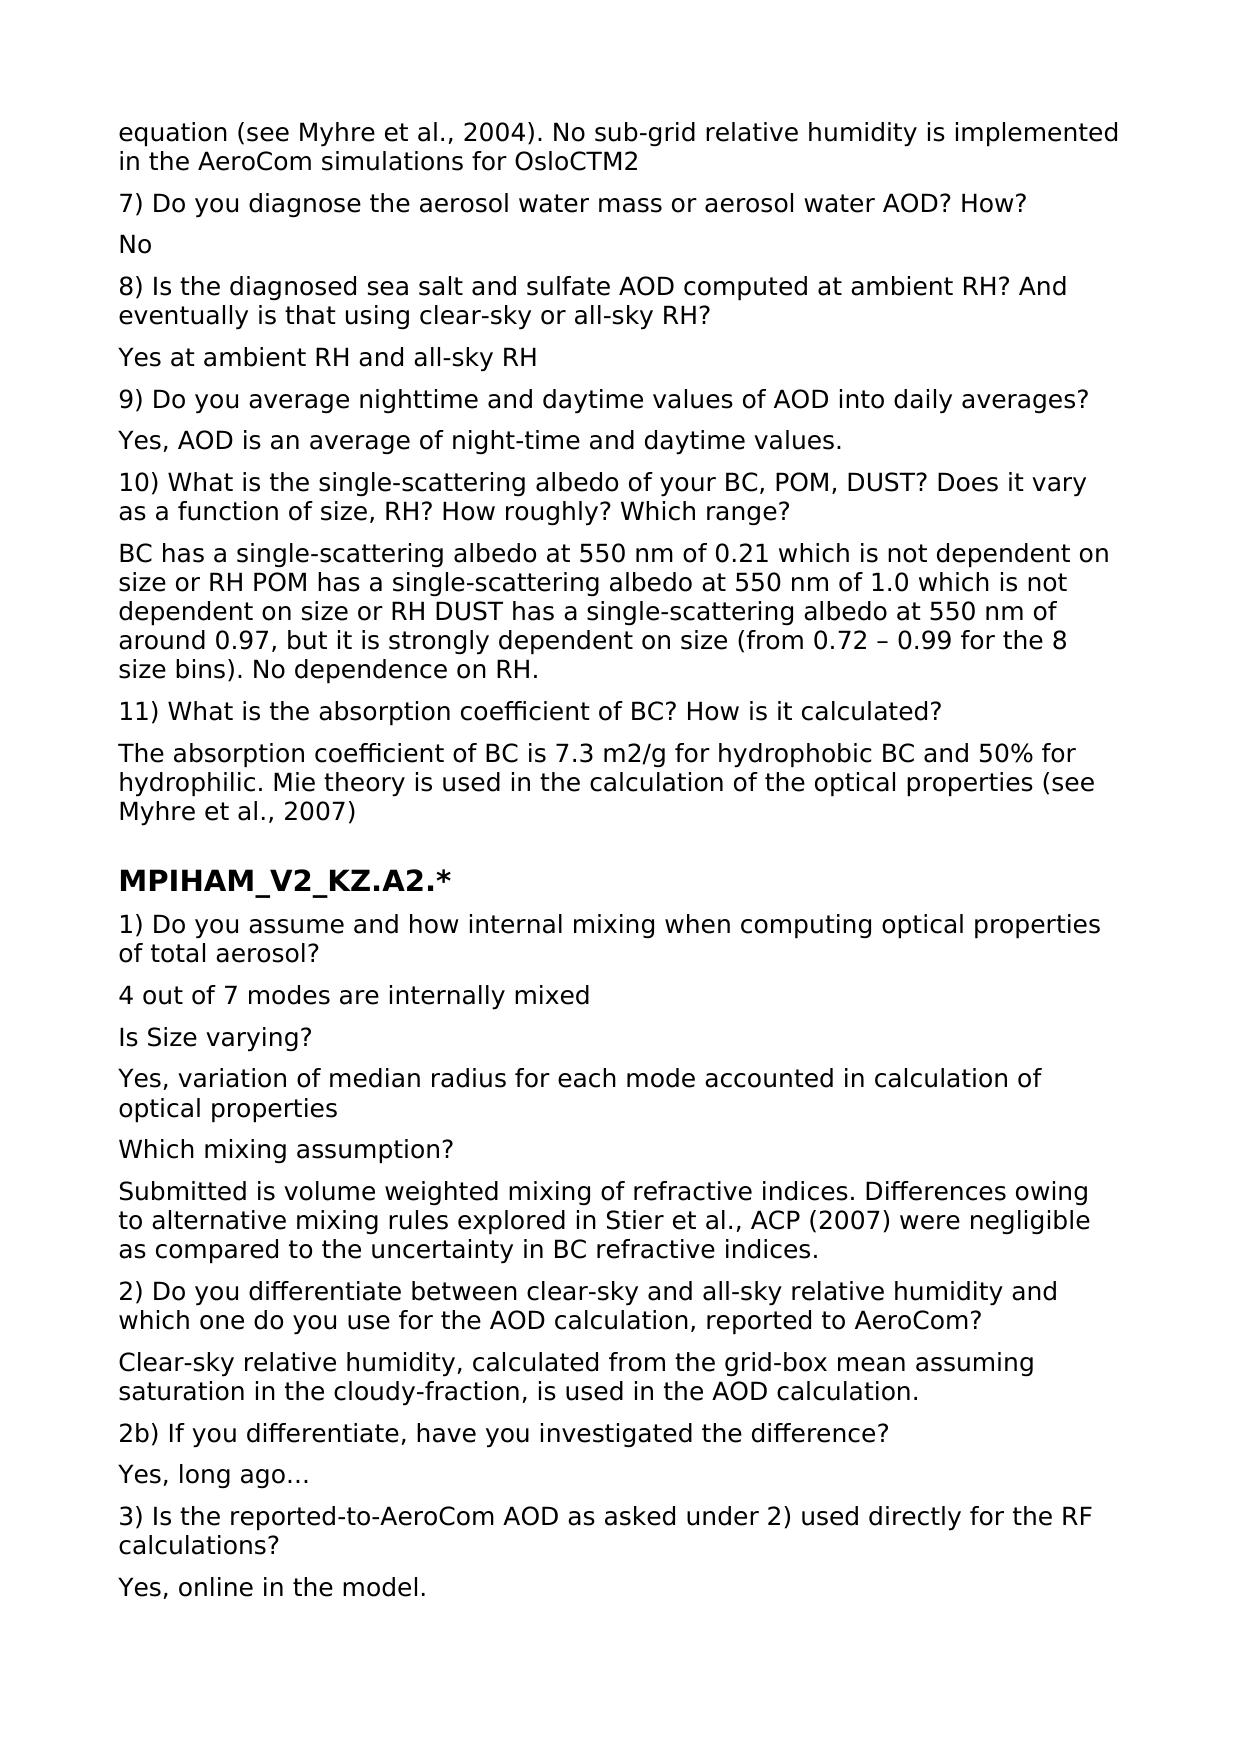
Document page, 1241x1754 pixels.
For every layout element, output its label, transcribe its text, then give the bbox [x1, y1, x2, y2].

text 2) Do you differentiate between clear-sky and all-sky relative humidity and which one do you use for the AOD calculation, reported to AeroCom? [118, 1277, 1122, 1335]
text 3) Is the reported-to-AeroCom AOD as asked under 2) used directly for the RF calculations? [118, 1502, 1122, 1560]
text Which mixing assumption? [118, 1135, 1122, 1164]
text 9) Do you average nighttime and daytime values of AOD into daily averages? [118, 385, 1122, 414]
text 4 out of 7 modes are internally mixed [118, 981, 1122, 1010]
text equation (see Myhre et al., 2004). No sub-grid relative humidity is implemented in the AeroCom simulations for OsloCTM2 [118, 118, 1122, 176]
text 7) Do you diagnose the aerosol water mass or aerosol water AOD? How? [118, 189, 1122, 218]
text 10) What is the single-scattering albedo of your BC, POM, DUST? Does it vary as a function of size, RH? How roughly? Which range? [118, 468, 1122, 526]
text The absorption coefficient of BC is 7.3 m2/g for hydrophobic BC and 50% for hydrophilic. Mie theory is used in the calculation of the optical properties (see Myhre et al., 2007) [118, 739, 1122, 826]
text Clear-sky relative humidity, calculated from the grid-box mean assuming saturation in the cloudy-fraction, is used in the AOD calculation. [118, 1348, 1122, 1406]
text 11) What is the absorption coefficient of BC? How is it calculated? [118, 697, 1122, 726]
text Yes at ambient RH and all-sky RH [118, 343, 1122, 372]
text 2b) If you differentiate, have you investigated the difference? [118, 1419, 1122, 1448]
text Is Size varying? [118, 1023, 1122, 1052]
text BC has a single-scattering albedo at 550 nm of 0.21 which is not dependent on size or RH POM has a single-scattering albedo at 550 nm of 1.0 which is not dependent on size or RH DUST has a single-scattering albedo at 550 nm of around 0.97, but it is strongly dependent on size (from 0.72 – 0.99 for the 8 size bins). No dependence on RH. [118, 539, 1122, 685]
text Yes, online in the model. [118, 1573, 1122, 1602]
text No [118, 231, 1122, 260]
text 8) Is the diagnosed sea salt and sulfate AOD computed at ambient RH? And eventually is that using clear-sky or all-sky RH? [118, 272, 1122, 331]
text Yes, long ago... [118, 1460, 1122, 1489]
text 1) Do you assume and how internal mixing when computing optical properties of total aerosol? [118, 910, 1122, 969]
text Yes, AOD is an average of night-time and daytime values. [118, 426, 1122, 456]
text Yes, variation of median radius for each mode accounted in calculation of optical properties [118, 1064, 1122, 1123]
subtitle MPIHAM_V2_KZ.A2.* [118, 864, 1122, 898]
text Submitted is volume weighted mixing of refractive indices. Differences owing to alternative mixing rules explored in Stier et al., ACP (2007) were negligible as compared to the uncertainty in BC refractive indices. [118, 1177, 1122, 1264]
